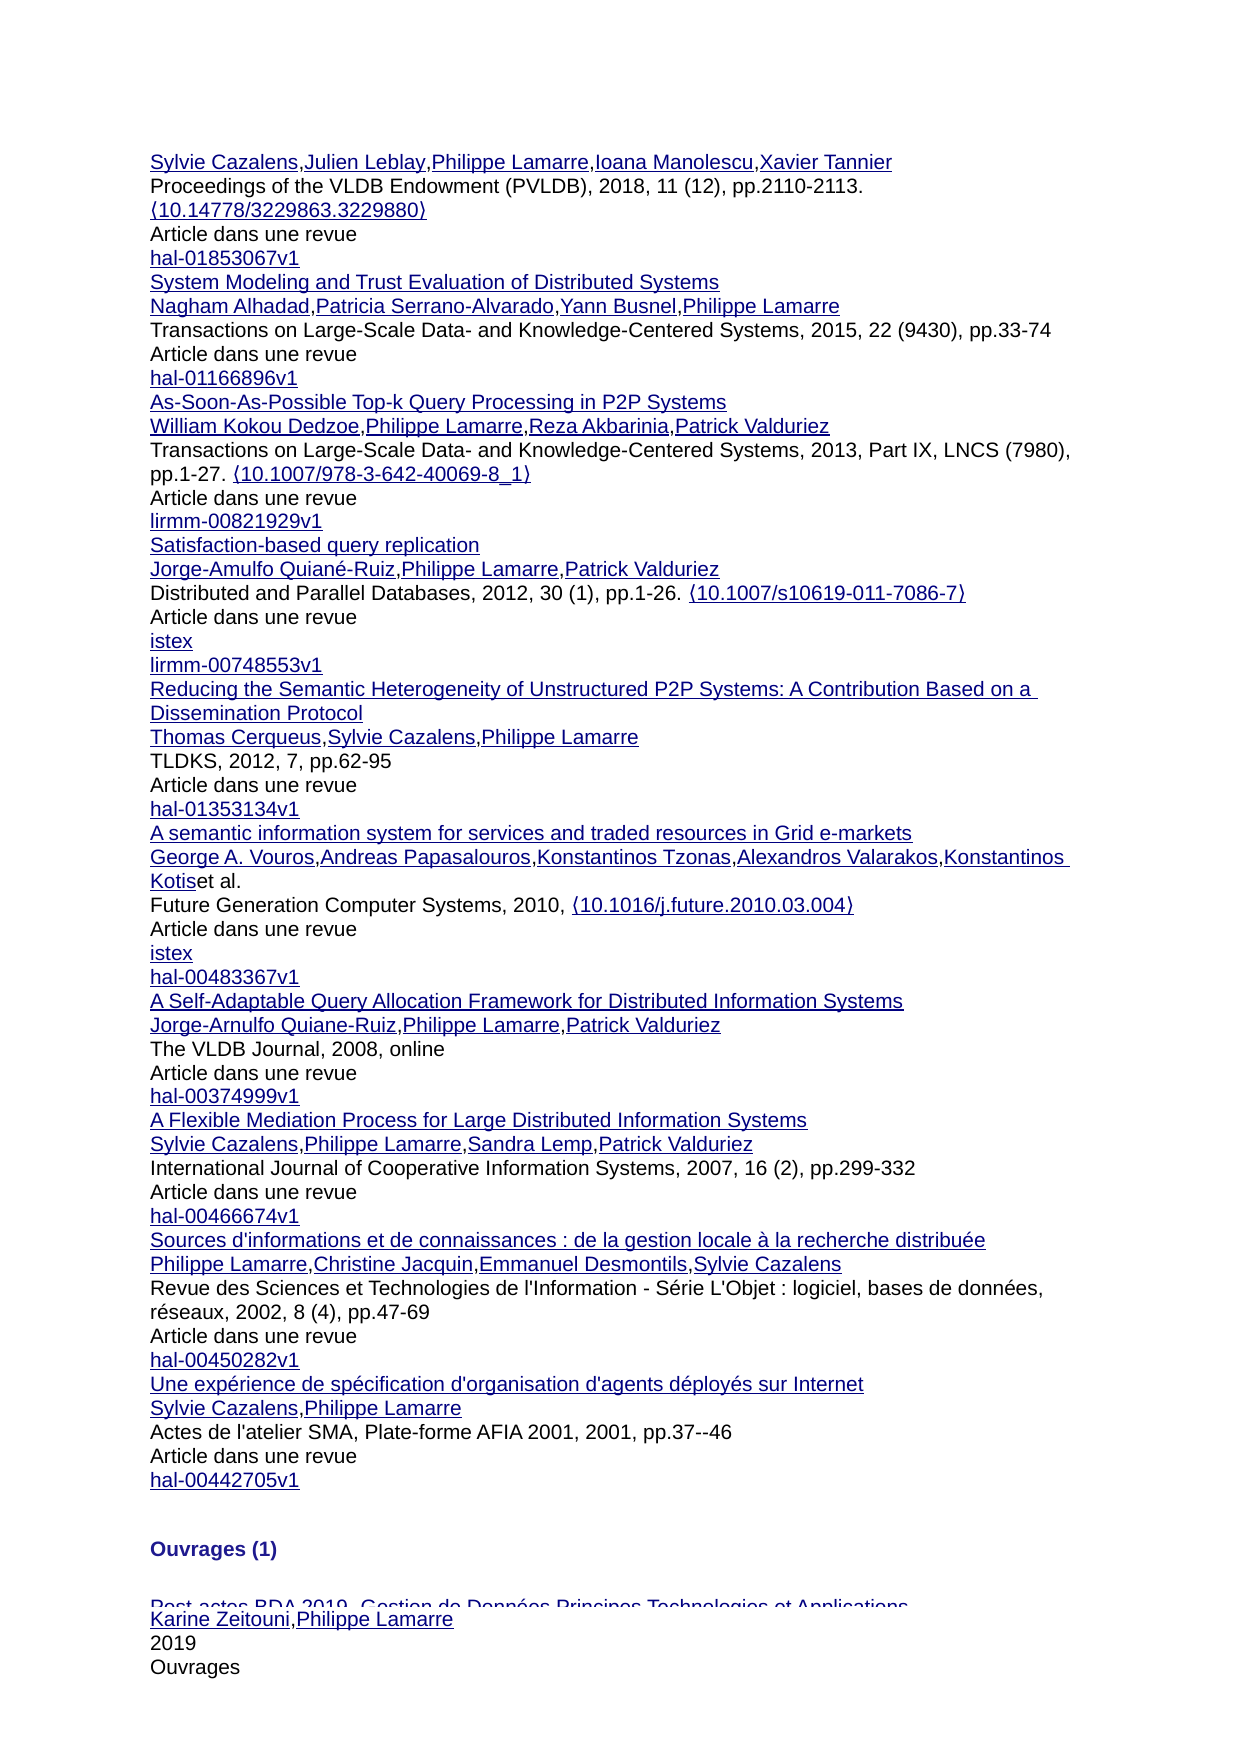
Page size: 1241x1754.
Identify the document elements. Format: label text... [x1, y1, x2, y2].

subtitle Ouvrages (1) [150, 1536, 1090, 1560]
table_cell A semantic information system for services and traded resources in Grid e-markets George A. Vouros,Andreas Papasalouros,Konstantinos Tzonas,Alexandros Valarakos,Konstantinos Kotiset al. Future Generation Computer Systems, 2010, ⟨10.1016/j.future.2010.03.004⟩ Article dans une revue istex hal-00483367v1 [150, 821, 1090, 988]
table_cell Reducing the Semantic Heterogeneity of Unstructured P2P Systems: A Contribution Based on a Dissemination Protocol Thomas Cerqueus,Sylvie Cazalens,Philippe Lamarre TLDKS, 2012, 7, pp.62-95 Article dans une revue hal-01353134v1 [150, 677, 1090, 821]
table_cell A Self-Adaptable Query Allocation Framework for Distributed Information Systems Jorge-Arnulfo Quiane-Ruiz,Philippe Lamarre,Patrick Valduriez The VLDB Journal, 2008, online Article dans une revue hal-00374999v1 [150, 989, 1090, 1108]
table_cell A Flexible Mediation Process for Large Distributed Information Systems Sylvie Cazalens,Philippe Lamarre,Sandra Lemp,Patrick Valduriez International Journal of Cooperative Information Systems, 2007, 16 (2), pp.299-332 Article dans une revue hal-00466674v1 [150, 1108, 1090, 1228]
table_cell Sources d'informations et de connaissances : de la gestion locale à la recherche distribuée Philippe Lamarre,Christine Jacquin,Emmanuel Desmontils,Sylvie Cazalens Revue des Sciences et Technologies de l'Information - Série L'Objet : logiciel, bases de données, réseaux, 2002, 8 (4), pp.47-69 Article dans une revue hal-00450282v1 [150, 1228, 1090, 1372]
table_cell Satisfaction-based query replication Jorge-Amulfo Quiané-Ruiz,Philippe Lamarre,Patrick Valduriez Distributed and Parallel Databases, 2012, 30 (1), pp.1-26. ⟨10.1007/s10619-011-7086-7⟩ Article dans une revue istex lirmm-00748553v1 [150, 533, 1090, 677]
table_cell Une expérience de spécification d'organisation d'agents déployés sur Internet Sylvie Cazalens,Philippe Lamarre Actes de l'atelier SMA, Plate-forme AFIA 2001, 2001, pp.37--46 Article dans une revue hal-00442705v1 [150, 1372, 1090, 1492]
table_cell As-Soon-As-Possible Top-k Query Processing in P2P Systems William Kokou Dedzoe,Philippe Lamarre,Reza Akbarinia,Patrick Valduriez Transactions on Large-Scale Data- and Knowledge-Centered Systems, 2013, Part IX, LNCS (7980), pp.1-27. ⟨10.1007/978-3-642-40069-8_1⟩ Article dans une revue lirmm-00821929v1 [150, 390, 1090, 533]
table_cell Sylvie Cazalens,Julien Leblay,Philippe Lamarre,Ioana Manolescu,Xavier Tannier Proceedings of the VLDB Endowment (PVLDB), 2018, 11 (12), pp.2110-2113. ⟨10.14778/3229863.3229880⟩ Article dans une revue hal-01853067v1 [150, 150, 1090, 270]
table_cell System Modeling and Trust Evaluation of Distributed Systems Nagham Alhadad,Patricia Serrano-Alvarado,Yann Busnel,Philippe Lamarre Transactions on Large-Scale Data- and Knowledge-Centered Systems, 2015, 22 (9430), pp.33-74 Article dans une revue hal-01166896v1 [150, 270, 1090, 389]
table_header Post-actes BDA 2019 -Gestion de Données Principes Technologies et Applications Karine Zeitouni,Philippe Lamarre 2019 Ouvrages [150, 1595, 1090, 1679]
